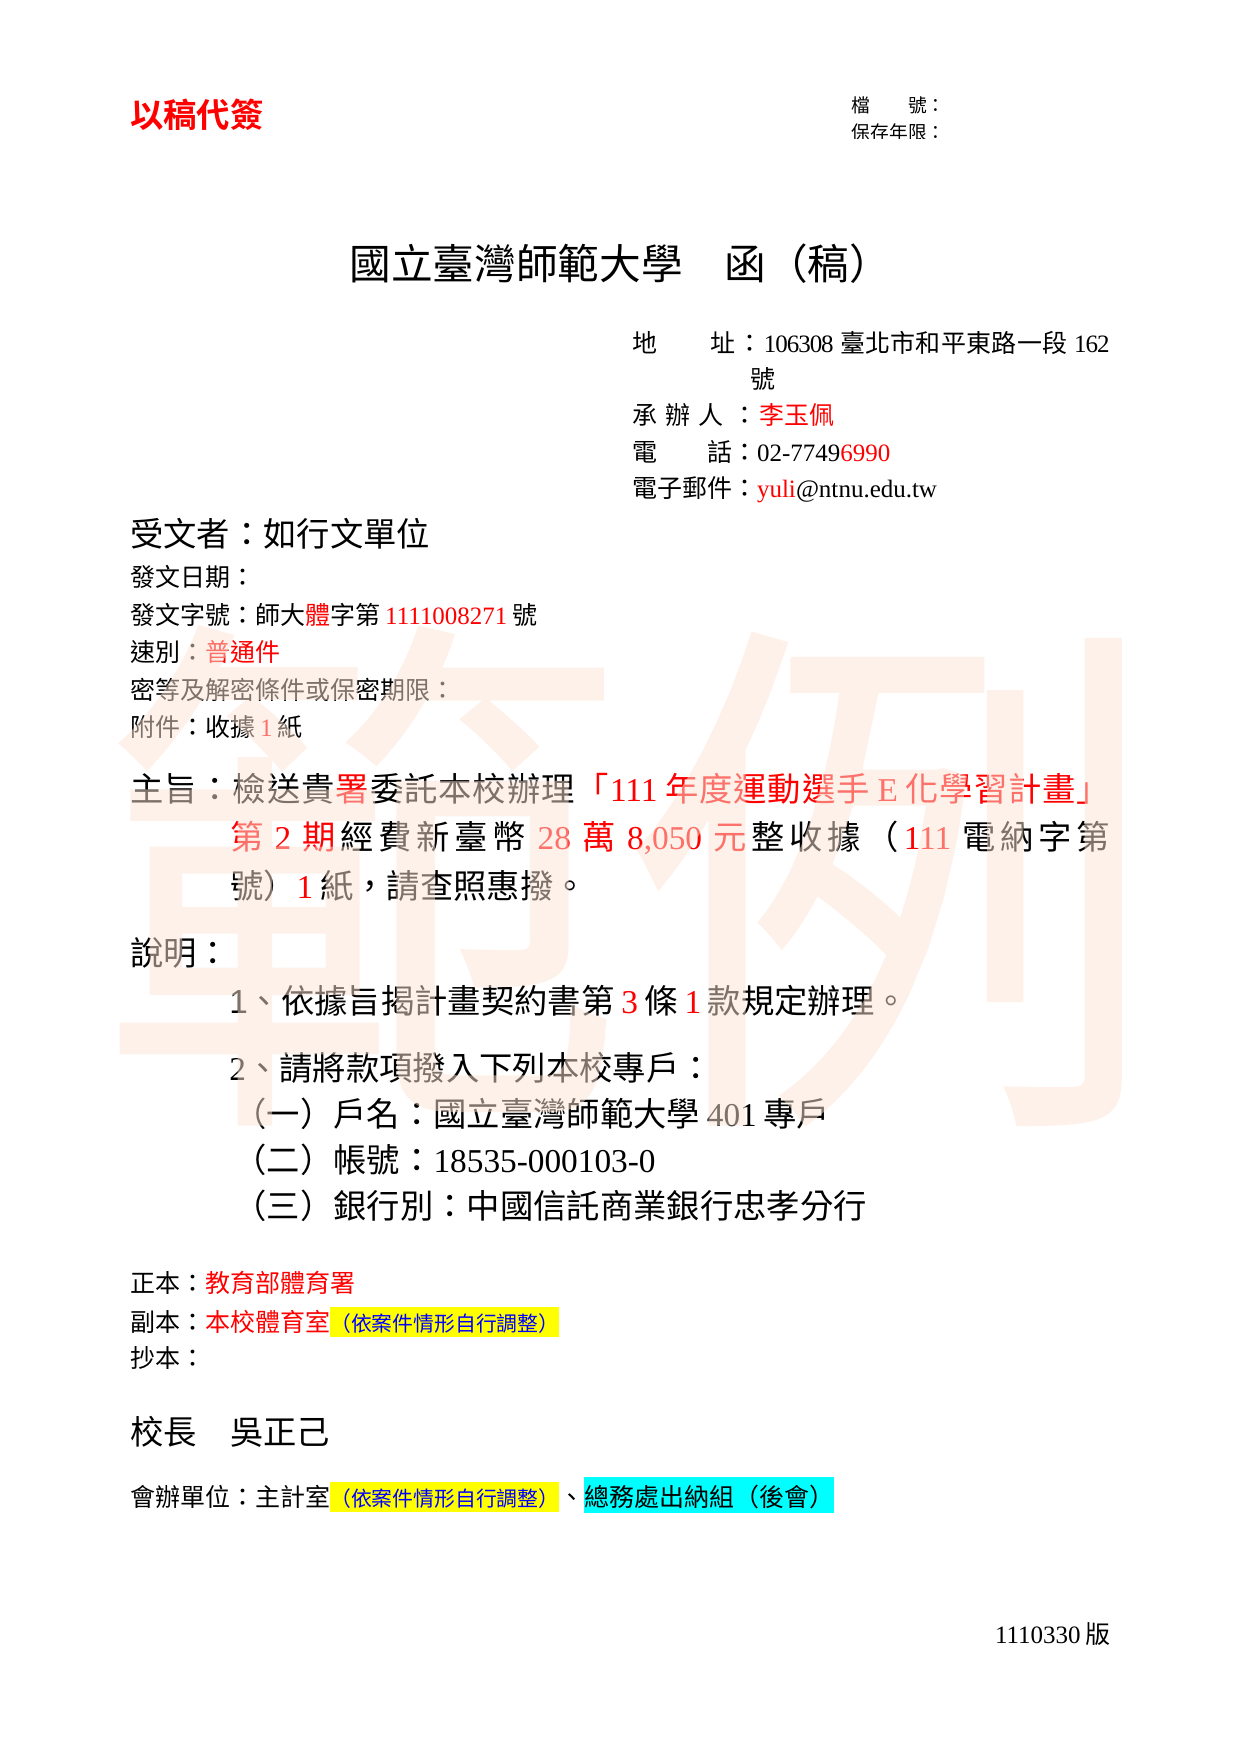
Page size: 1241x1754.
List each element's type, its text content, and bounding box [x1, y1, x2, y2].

list 請將款項撥入下列本校專戶： [594, 1042, 708, 1090]
text 說明： [183, 957, 191, 967]
text 說明： [919, 926, 987, 974]
text 主旨：檢送貴署委託本校辦理「111年度運動選手E化學習計畫」第2期經費新臺幣28萬8,050元整收據（111電納字第 號）1紙，請查照惠撥。 [273, 763, 708, 908]
text 說明： [130, 926, 149, 974]
text 速別：普通件 [130, 632, 195, 669]
text 密等及解密條件或保密期限： [876, 669, 1084, 707]
text 主旨：檢送貴署委託本校辦理「111年度運動選手E化學習計畫」第2期經費新臺幣28萬8,050元整收據（111電納字第 號）1紙，請查照惠撥。 [183, 874, 237, 907]
text 主旨：檢送貴署委託本校辦理「111年度運動選手E化學習計畫」第2期經費新臺幣28萬8,050元整收據（111電納字第 號）1紙，請查照惠撥。 [863, 763, 987, 908]
text 電子郵件：yuli@ntnu.edu.tw [632, 468, 1110, 504]
text 密等及解密條件或保密期限： [765, 669, 839, 707]
text 抄本： [130, 1338, 1110, 1375]
text 保存年限： [852, 117, 1112, 139]
text 承辦人：李玉佩 [632, 396, 1110, 432]
text 正本：教育部體育署 [130, 1240, 1110, 1302]
list 請將款項撥入下列本校專戶： [229, 1055, 237, 1090]
text 主旨：檢送貴署委託本校辦理「111年度運動選手E化學習計畫」第2期經費新臺幣28萬8,050元整收據（111電納字第 號）1紙，請查照惠撥。 [746, 763, 826, 908]
text 附件：收據1紙 [267, 707, 376, 744]
text 密等及解密條件或保密期限： [130, 669, 176, 707]
text 附件：收據1紙 [172, 707, 255, 744]
text 密等及解密條件或保密期限： [423, 701, 480, 707]
text 附件：收據1紙 [130, 707, 151, 731]
text 檔 號： [852, 90, 1112, 117]
text 密等及解密條件或保密期限： [198, 700, 244, 707]
text 附件：收據1紙 [498, 707, 722, 744]
list 請將款項撥入下列本校專戶： [435, 1042, 568, 1075]
text 會辦單位：主計室（依案件情形自行調整）、總務處出納組（後會） [130, 1454, 1110, 1516]
text 主旨：檢送貴署委託本校辦理「111年度運動選手E化學習計畫」第2期經費新臺幣28萬8,050元整收據（111電納字第 號）1紙，請查照惠撥。 [435, 817, 529, 908]
text 主旨：檢送貴署委託本校辦理「111年度運動選手E化學習計畫」第2期經費新臺幣28萬8,050元整收據（111電納字第 號）1紙，請查照惠撥。 [833, 806, 925, 908]
list 請將款項撥入下列本校專戶： [273, 1042, 402, 1090]
text 發文字號：師大體字第1111008271號 [130, 594, 1110, 632]
text 說明： [435, 926, 529, 974]
text 速別：普通件 [757, 632, 1110, 669]
text 說明： [560, 926, 708, 974]
text 速別：普通件 [221, 632, 415, 669]
text 主旨：檢送貴署委託本校辦理「111年度運動選手E化學習計畫」第2期經費新臺幣28萬8,050元整收據（111電納字第 號）1紙，請查照惠撥。 [273, 874, 325, 907]
list 依據旨揭計畫契約書第3條1款規定辦理。 [895, 974, 1084, 1023]
text 說明： [1024, 926, 1084, 974]
text 附件：收據1紙 [397, 707, 485, 744]
text 說明： [360, 926, 396, 974]
text （三）銀行別：中國信託商業銀行忠孝分行 [233, 1181, 1110, 1227]
text 校長 吳正己 [130, 1405, 1110, 1454]
text [837, 83, 1127, 146]
list 請將款項撥入下列本校專戶： [746, 1042, 834, 1090]
text 主旨：檢送貴署委託本校辦理「111年度運動選手E化學習計畫」第2期經費新臺幣28萬8,050元整收據（111電納字第 號）1紙，請查照惠撥。 [1024, 763, 1084, 908]
text 電 話：02-77496990 [632, 432, 1110, 468]
text 地 址：106308臺北市和平東路一段162號 [632, 323, 1110, 396]
text 附件：收據1紙 [1024, 707, 1084, 744]
list 依據旨揭計畫契約書第3條1款規定辦理。 [435, 974, 708, 1023]
text 附件：收據1紙 [749, 707, 837, 744]
list 依據旨揭計畫契約書第3條1款規定辦理。 [273, 974, 396, 1023]
text 受文者：如行文單位 [130, 504, 1110, 557]
text 密等及解密條件或保密期限： [260, 669, 399, 707]
text 發文日期： [130, 557, 1110, 594]
text 主旨：檢送貴署委託本校辦理「111年度運動選手E化學習計畫」第2期經費新臺幣28萬8,050元整收據（111電納字第 號）1紙，請查照惠撥。 [130, 821, 237, 908]
text 密等及解密條件或保密期限： [491, 669, 738, 707]
text 主旨：檢送貴署委託本校辦理「111年度運動選手E化學習計畫」第2期經費新臺幣28萬8,050元整收據（111電納字第 號）1紙，請查照惠撥。 [130, 763, 237, 789]
text 副本：本校體育室（依案件情形自行調整） [130, 1302, 1110, 1338]
text （一）戶名：國立臺灣師範大學401專戶 [233, 1090, 1110, 1136]
text 國立臺灣師範大學 函（稿） [130, 219, 1110, 294]
text 說明： [183, 934, 237, 967]
list 依據旨揭計畫契約書第3條1款規定辦理。 [746, 974, 877, 1023]
text （二）帳號：18535-000103-0 [233, 1136, 1110, 1181]
text 附件：收據1紙 [868, 707, 987, 744]
list 請將款項撥入下列本校專戶： [848, 1042, 1084, 1090]
text 主旨：檢送貴署委託本校辦理「111年度運動選手E化學習計畫」第2期經費新臺幣28萬8,050元整收據（111電納字第 號）1紙，請查照惠撥。 [315, 800, 396, 908]
text 說明： [746, 926, 885, 974]
text 速別：普通件 [443, 632, 750, 669]
text 說明： [273, 934, 325, 967]
